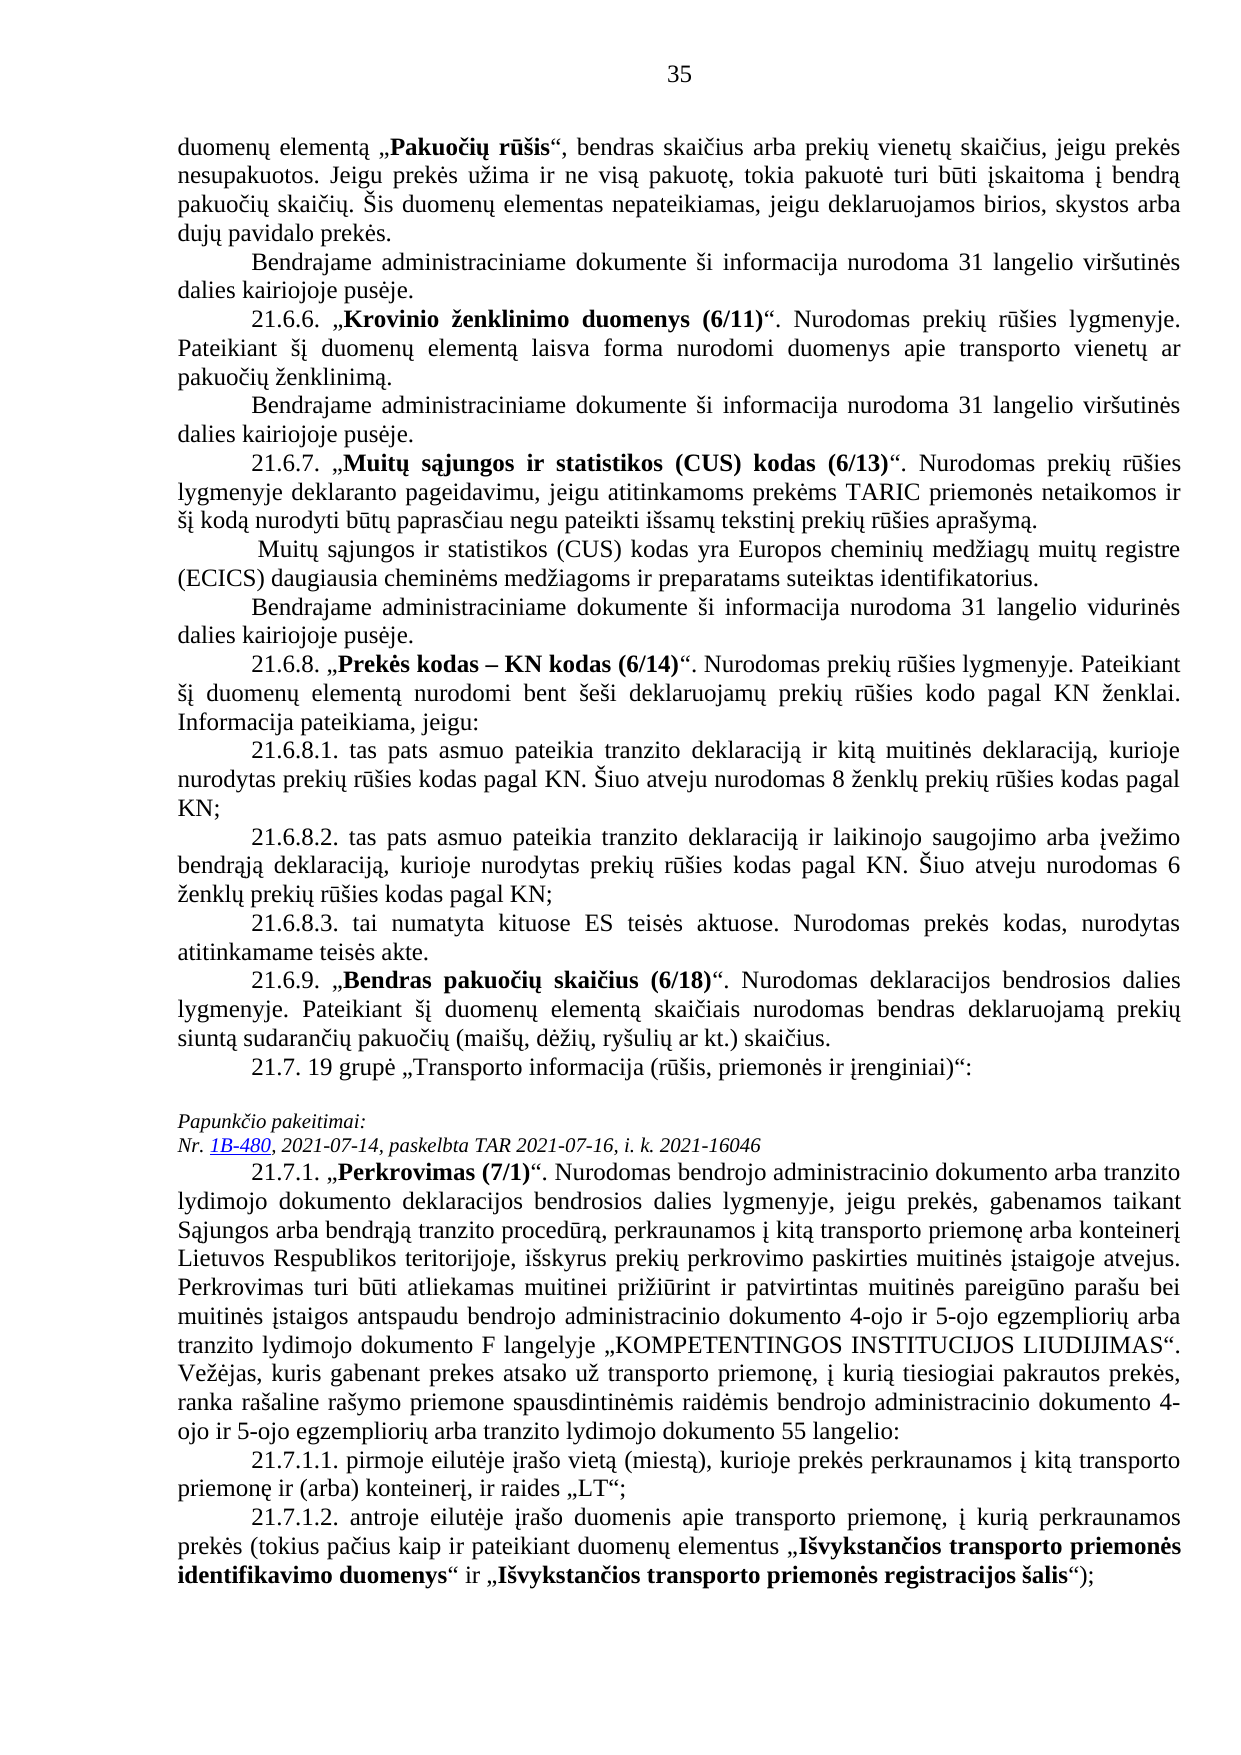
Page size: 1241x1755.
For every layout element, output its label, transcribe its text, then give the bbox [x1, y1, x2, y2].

text 21.7. 19 grupė „Transporto informacija (rūšis, priemonės ir įrenginiai)“: [177, 1052, 1181, 1080]
text 21.7.1.1. pirmoje eilutėje įrašo vietą (miestą), kurioje prekės perkraunamos į kitą transporto priemonę ir (arba) konteinerį, ir raides „LT“; [177, 1445, 1181, 1502]
text 21.7.1. „Perkrovimas (7/1)“. Nurodomas bendrojo administracinio dokumento arba tranzito lydimojo dokumento deklaracijos bendrosios dalies lygmenyje, jeigu prekės, gabenamos taikant Sąjungos arba bendrąją tranzito procedūrą, perkraunamos į kitą transporto priemonę arba konteinerį Lietuvos Respublikos teritorijoje, išskyrus prekių perkrovimo paskirties muitinės įstaigoje atvejus. Perkrovimas turi būti atliekamas muitinei prižiūrint ir patvirtintas muitinės pareigūno parašu bei muitinės įstaigos antspaudu bendrojo administracinio dokumento 4-ojo ir 5-ojo egzempliorių arba tranzito lydimojo dokumento F langelyje „KOMPETENTINGOS INSTITUCIJOS LIUDIJIMAS“. Vežėjas, kuris gabenant prekes atsako už transporto priemonę, į kurią tiesiogiai pakrautos prekės, ranka rašaline rašymo priemone spausdintinėmis raidėmis bendrojo administracinio dokumento 4-ojo ir 5-ojo egzempliorių arba tranzito lydimojo dokumento 55 langelio: [177, 1157, 1181, 1445]
text Bendrajame administraciniame dokumente ši informacija nurodoma 31 langelio viršutinės dalies kairiojoje pusėje. [177, 247, 1181, 304]
text 21.7.1.2. antroje eilutėje įrašo duomenis apie transporto priemonę, į kurią perkraunamos prekės (tokius pačius kaip ir pateikiant duomenų elementus „Išvykstančios transporto priemonės identifikavimo duomenys“ ir „Išvykstančios transporto priemonės registracijos šalis“); [177, 1502, 1181, 1588]
text 21.6.8.3. tai numatyta kituose ES teisės aktuose. Nurodomas prekės kodas, nurodytas atitinkamame teisės akte. [177, 908, 1181, 965]
text Bendrajame administraciniame dokumente ši informacija nurodoma 31 langelio viršutinės dalies kairiojoje pusėje. [177, 390, 1181, 448]
text Muitų sąjungos ir statistikos (CUS) kodas yra Europos cheminių medžiagų muitų registre (ECICS) daugiausia cheminėms medžiagoms ir preparatams suteiktas identifikatorius. [177, 534, 1181, 592]
text 21.6.8.1. tas pats asmuo pateikia tranzito deklaraciją ir kitą muitinės deklaraciją, kurioje nurodytas prekių rūšies kodas pagal KN. Šiuo atveju nurodomas 8 ženklų prekių rūšies kodas pagal KN; [177, 735, 1181, 822]
text Nr. 1B-480, 2021-07-14, paskelbta TAR 2021-07-16, i. k. 2021-16046 [177, 1133, 1181, 1157]
text 21.6.6. „Krovinio ženklinimo duomenys (6/11)“. Nurodomas prekių rūšies lygmenyje. Pateikiant šį duomenų elementą laisva forma nurodomi duomenys apie transporto vienetų ar pakuočių ženklinimą. [177, 304, 1181, 390]
text 21.6.8.2. tas pats asmuo pateikia tranzito deklaraciją ir laikinojo saugojimo arba įvežimo bendrąją deklaraciją, kurioje nurodytas prekių rūšies kodas pagal KN. Šiuo atveju nurodomas 6 ženklų prekių rūšies kodas pagal KN; [177, 822, 1181, 908]
text Papunkčio pakeitimai: [177, 1109, 1181, 1133]
text 21.6.9. „Bendras pakuočių skaičius (6/18)“. Nurodomas deklaracijos bendrosios dalies lygmenyje. Pateikiant šį duomenų elementą skaičiais nurodomas bendras deklaruojamą prekių siuntą sudarančių pakuočių (maišų, dėžių, ryšulių ar kt.) skaičius. [177, 965, 1181, 1052]
text 21.6.8. „Prekės kodas – KN kodas (6/14)“. Nurodomas prekių rūšies lygmenyje. Pateikiant šį duomenų elementą nurodomi bent šeši deklaruojamų prekių rūšies kodo pagal KN ženklai. Informacija pateikiama, jeigu: [177, 649, 1181, 735]
text duomenų elementą „Pakuočių rūšis“, bendras skaičius arba prekių vienetų skaičius, jeigu prekės nesupakuotos. Jeigu prekės užima ir ne visą pakuotę, tokia pakuotė turi būti įskaitoma į bendrą pakuočių skaičių. Šis duomenų elementas nepateikiamas, jeigu deklaruojamos birios, skystos arba dujų pavidalo prekės. [177, 132, 1181, 247]
text 21.6.7. „Muitų sąjungos ir statistikos (CUS) kodas (6/13)“. Nurodomas prekių rūšies lygmenyje deklaranto pageidavimu, jeigu atitinkamoms prekėms TARIC priemonės netaikomos ir šį kodą nurodyti būtų paprasčiau negu pateikti išsamų tekstinį prekių rūšies aprašymą. [177, 448, 1181, 534]
text Bendrajame administraciniame dokumente ši informacija nurodoma 31 langelio vidurinės dalies kairiojoje pusėje. [177, 592, 1181, 649]
